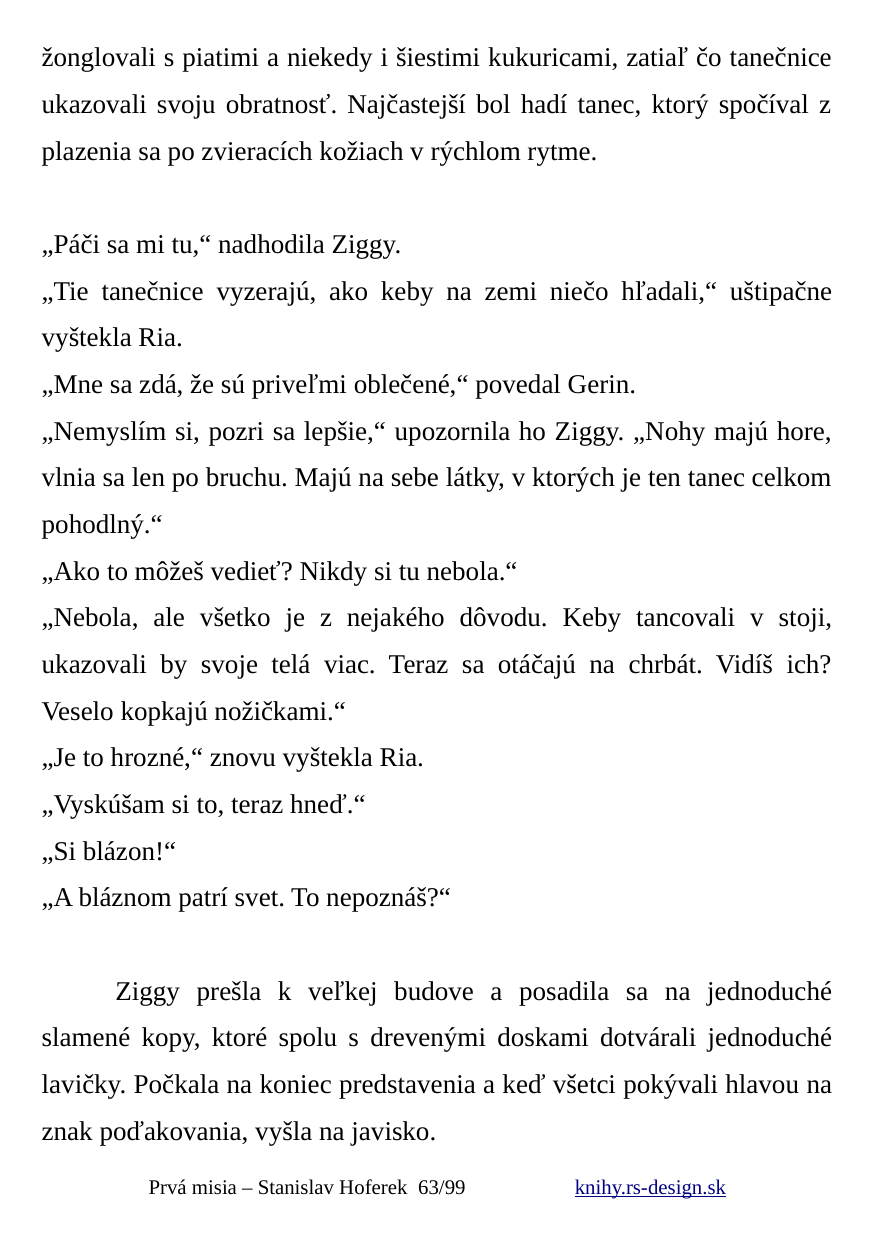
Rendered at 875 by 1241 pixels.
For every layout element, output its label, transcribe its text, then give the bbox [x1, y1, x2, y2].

text „Nebola, ale všetko je z nejakého dôvodu. Keby tancovali v stoji, ukazovali by svoje telá viac. Teraz sa otáčajú na chrbát. Vidíš ich? Veselo kopkajú nožičkami.“ [41, 601, 833, 726]
text „Mne sa zdá, že sú priveľmi oblečené,“ povedal Gerin. [41, 368, 833, 399]
text žonglovali s piatimi a niekedy i šiestimi kukuricami, zatiaľ čo tanečnice ukazovali svoju obratnosť. Najčastejší bol hadí tanec, ktorý spočíval z plazenia sa po zvieracích kožiach v rýchlom rytme. [41, 41, 833, 166]
text Ziggy prešla k veľkej budove a posadila sa na jednoduché slamené kopy, ktoré spolu s drevenými doskami dotvárali jednoduché lavičky. Počkala na koniec predstavenia a keď všetci pokývali hlavou na znak poďakovania, vyšla na javisko. [41, 975, 833, 1146]
text „Nemyslím si, pozri sa lepšie,“ upozornila ho Ziggy. „Nohy majú hore, vlnia sa len po bruchu. Majú na sebe látky, v ktorých je ten tanec celkom pohodlný.“ [41, 415, 833, 539]
text „Je to hrozné,“ znovu vyštekla Ria. [41, 741, 833, 772]
text „Si blázon!“ [41, 835, 833, 866]
text „A bláznom patrí svet. To nepoznáš?“ [41, 881, 833, 912]
text „Ako to môžeš vedieť? Nikdy si tu nebola.“ [41, 555, 833, 586]
text „Páči sa mi tu,“ nadhodila Ziggy. [41, 228, 833, 259]
text „Vyskúšam si to, teraz hneď.“ [41, 788, 833, 819]
text „Tie tanečnice vyzerajú, ako keby na zemi niečo hľadali,“ uštipačne vyštekla Ria. [41, 275, 833, 352]
